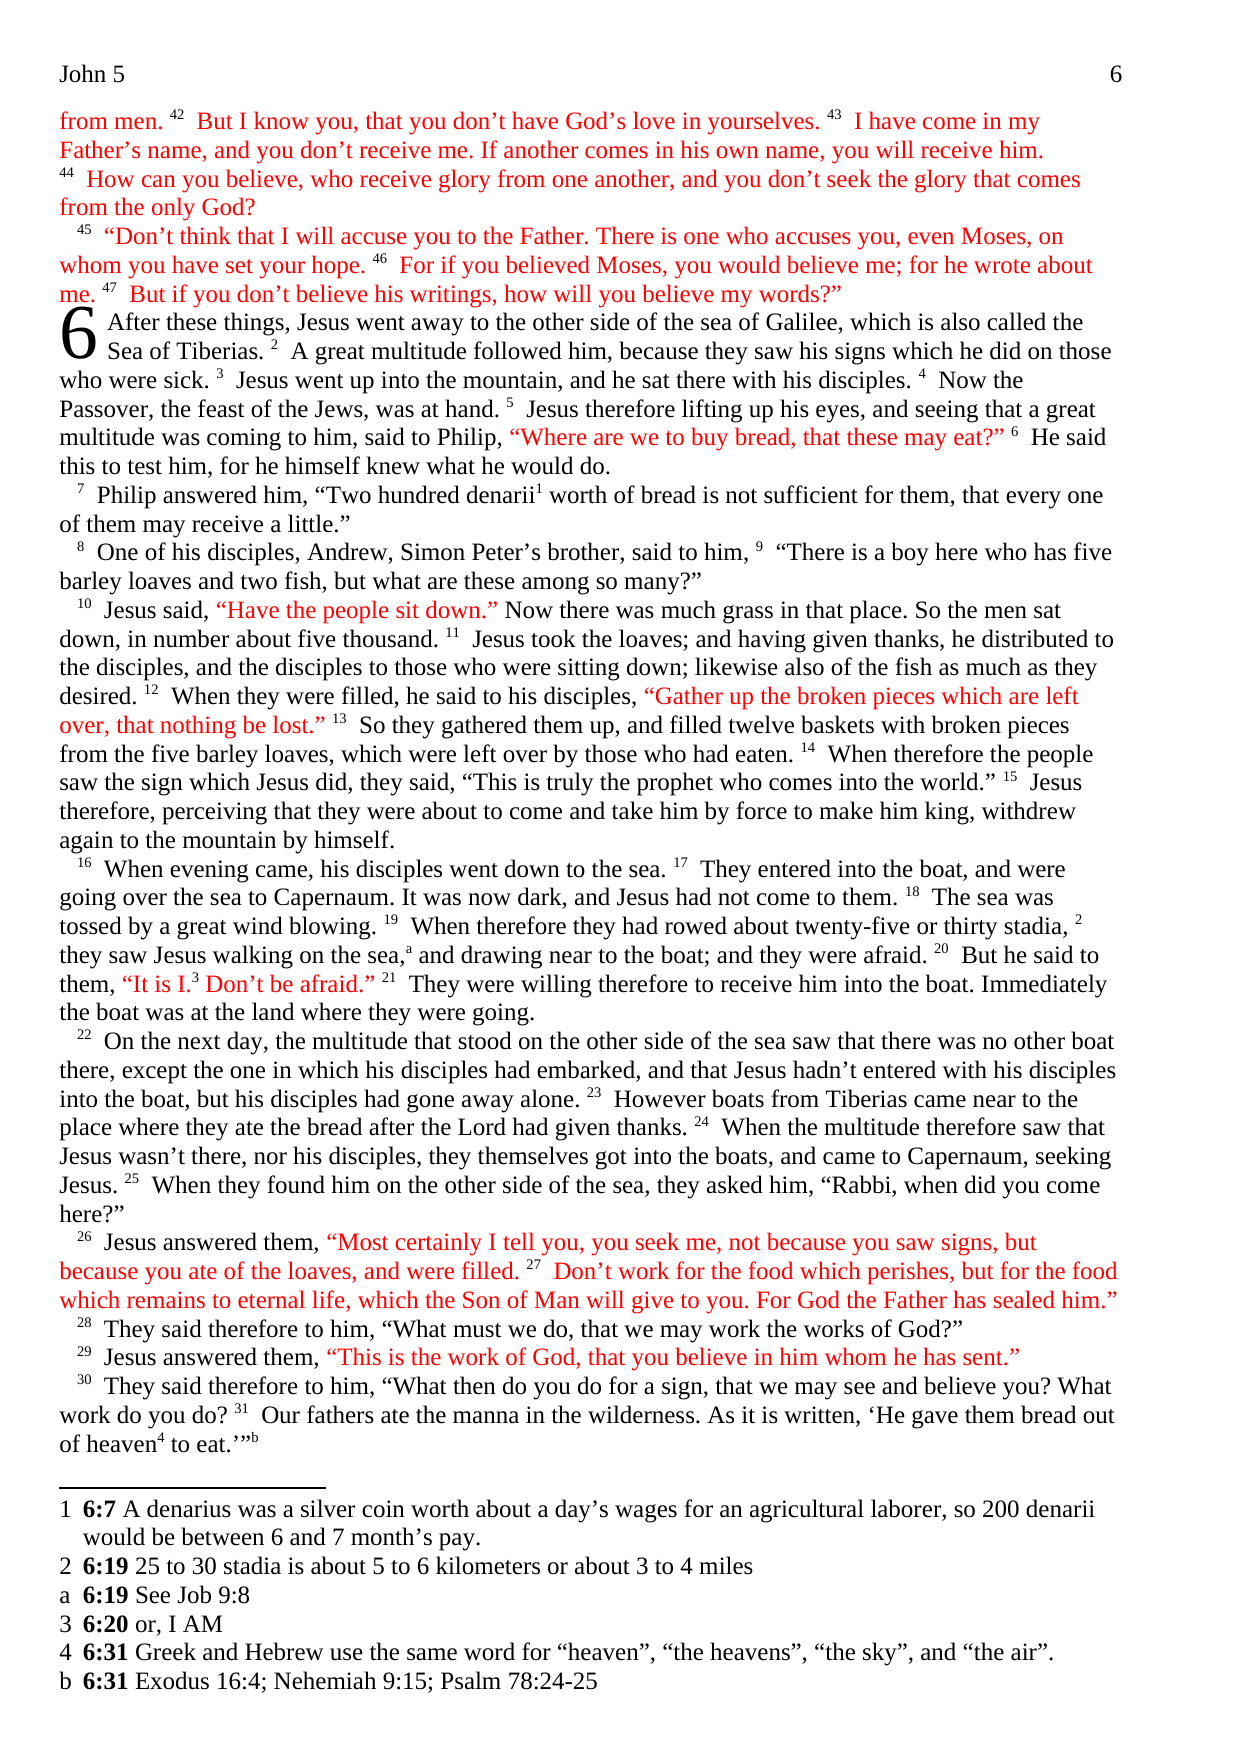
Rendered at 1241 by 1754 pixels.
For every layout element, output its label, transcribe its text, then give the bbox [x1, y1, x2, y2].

text 16 When evening came, his disciples went down to the sea. 17 They entered into the boat, and were going over the sea to Capernaum. It was now dark, and Jesus had not come to them. 18 The sea was tossed by a great wind blowing. 19 When therefore they had rowed about twenty-five or thirty stadia, they saw Jesus walking on the sea, and drawing near to the boat; and they were afraid. 20 But he said to them, “It is I. Don’t be afraid.” 21 They were willing therefore to receive him into the boat. Immediately the boat was at the land where they were going. [59, 854, 1122, 1026]
text 29 Jesus answered them, “This is the work of God, that you believe in him whom he has sent.” [59, 1342, 1122, 1371]
text from men. 42 But I know you, that you don’t have God’s love in yourselves. 43 I have come in my Father’s name, and you don’t receive me. If another comes in his own name, you will receive him. 44 How can you believe, who receive glory from one another, and you don’t seek the glory that comes from the only God? [59, 106, 1122, 221]
text 6After these things, Jesus went away to the other side of the sea of Galilee, which is also called the Sea of Tiberias. 2 A great multitude followed him, because they saw his signs which he did on those who were sick. 3 Jesus went up into the mountain, and he sat there with his disciples. 4 Now the Passover, the feast of the Jews, was at hand. 5 Jesus therefore lifting up his eyes, and seeing that a great multitude was coming to him, said to Philip, “Where are we to buy bread, that these may eat?” 6 He said this to test him, for he himself knew what he would do. [59, 307, 1122, 480]
text 6:19 See Job 9:8 [59, 1580, 1122, 1609]
text 6:31 Exodus 16:4; Nehemiah 9:15; Psalm 78:24-25 [59, 1666, 1122, 1695]
text 26 Jesus answered them, “Most certainly I tell you, you seek me, not because you saw signs, but because you ate of the loaves, and were filled. 27 Don’t work for the food which perishes, but for the food which remains to eternal life, which the Son of Man will give to you. For God the Father has sealed him.” [59, 1227, 1122, 1314]
text 28 They said therefore to him, “What must we do, that we may work the works of God?” [59, 1314, 1122, 1342]
text 8 One of his disciples, Andrew, Simon Peter’s brother, said to him, 9 “There is a boy here who has five barley loaves and two fish, but what are these among so many?” [59, 537, 1122, 595]
text 6:31 Greek and Hebrew use the same word for “heaven”, “the heavens”, “the sky”, and “the air”. [59, 1637, 1122, 1666]
text 45 “Don’t think that I will accuse you to the Father. There is one who accuses you, even Moses, on whom you have set your hope. 46 For if you believed Moses, you would believe me; for he wrote about me. 47 But if you don’t believe his writings, how will you believe my words?” [59, 221, 1122, 307]
text 6:19 25 to 30 stadia is about 5 to 6 kilometers or about 3 to 4 miles [59, 1551, 1122, 1580]
text 22 On the next day, the multitude that stood on the other side of the sea saw that there was no other boat there, except the one in which his disciples had embarked, and that Jesus hadn’t entered with his disciples into the boat, but his disciples had gone away alone. 23 However boats from Tiberias came near to the place where they ate the bread after the Lord had given thanks. 24 When the multitude therefore saw that Jesus wasn’t there, nor his disciples, they themselves got into the boats, and came to Capernaum, seeking Jesus. 25 When they found him on the other side of the sea, they asked him, “Rabbi, when did you come here?” [59, 1026, 1122, 1227]
text 30 They said therefore to him, “What then do you do for a sign, that we may see and believe you? What work do you do? 31 Our fathers ate the manna in the wilderness. As it is written, ‘He gave them bread out of heaven to eat.’” [59, 1371, 1122, 1457]
text 7 Philip answered him, “Two hundred denarii worth of bread is not sufficient for them, that every one of them may receive a little.” [59, 480, 1122, 537]
text 10 Jesus said, “Have the people sit down.” Now there was much grass in that place. So the men sat down, in number about five thousand. 11 Jesus took the loaves; and having given thanks, he distributed to the disciples, and the disciples to those who were sitting down; likewise also of the fish as much as they desired. 12 When they were filled, he said to his disciples, “Gather up the broken pieces which are left over, that nothing be lost.” 13 So they gathered them up, and filled twelve baskets with broken pieces from the five barley loaves, which were left over by those who had eaten. 14 When therefore the people saw the sign which Jesus did, they said, “This is truly the prophet who comes into the world.” 15 Jesus therefore, perceiving that they were about to come and take him by force to make him king, withdrew again to the mountain by himself. [59, 595, 1122, 854]
text 6:7 A denarius was a silver coin worth about a day’s wages for an agricultural laborer, so 200 denarii would be between 6 and 7 month’s pay. [59, 1494, 1122, 1551]
text 6:20 or, I AM [59, 1609, 1122, 1637]
